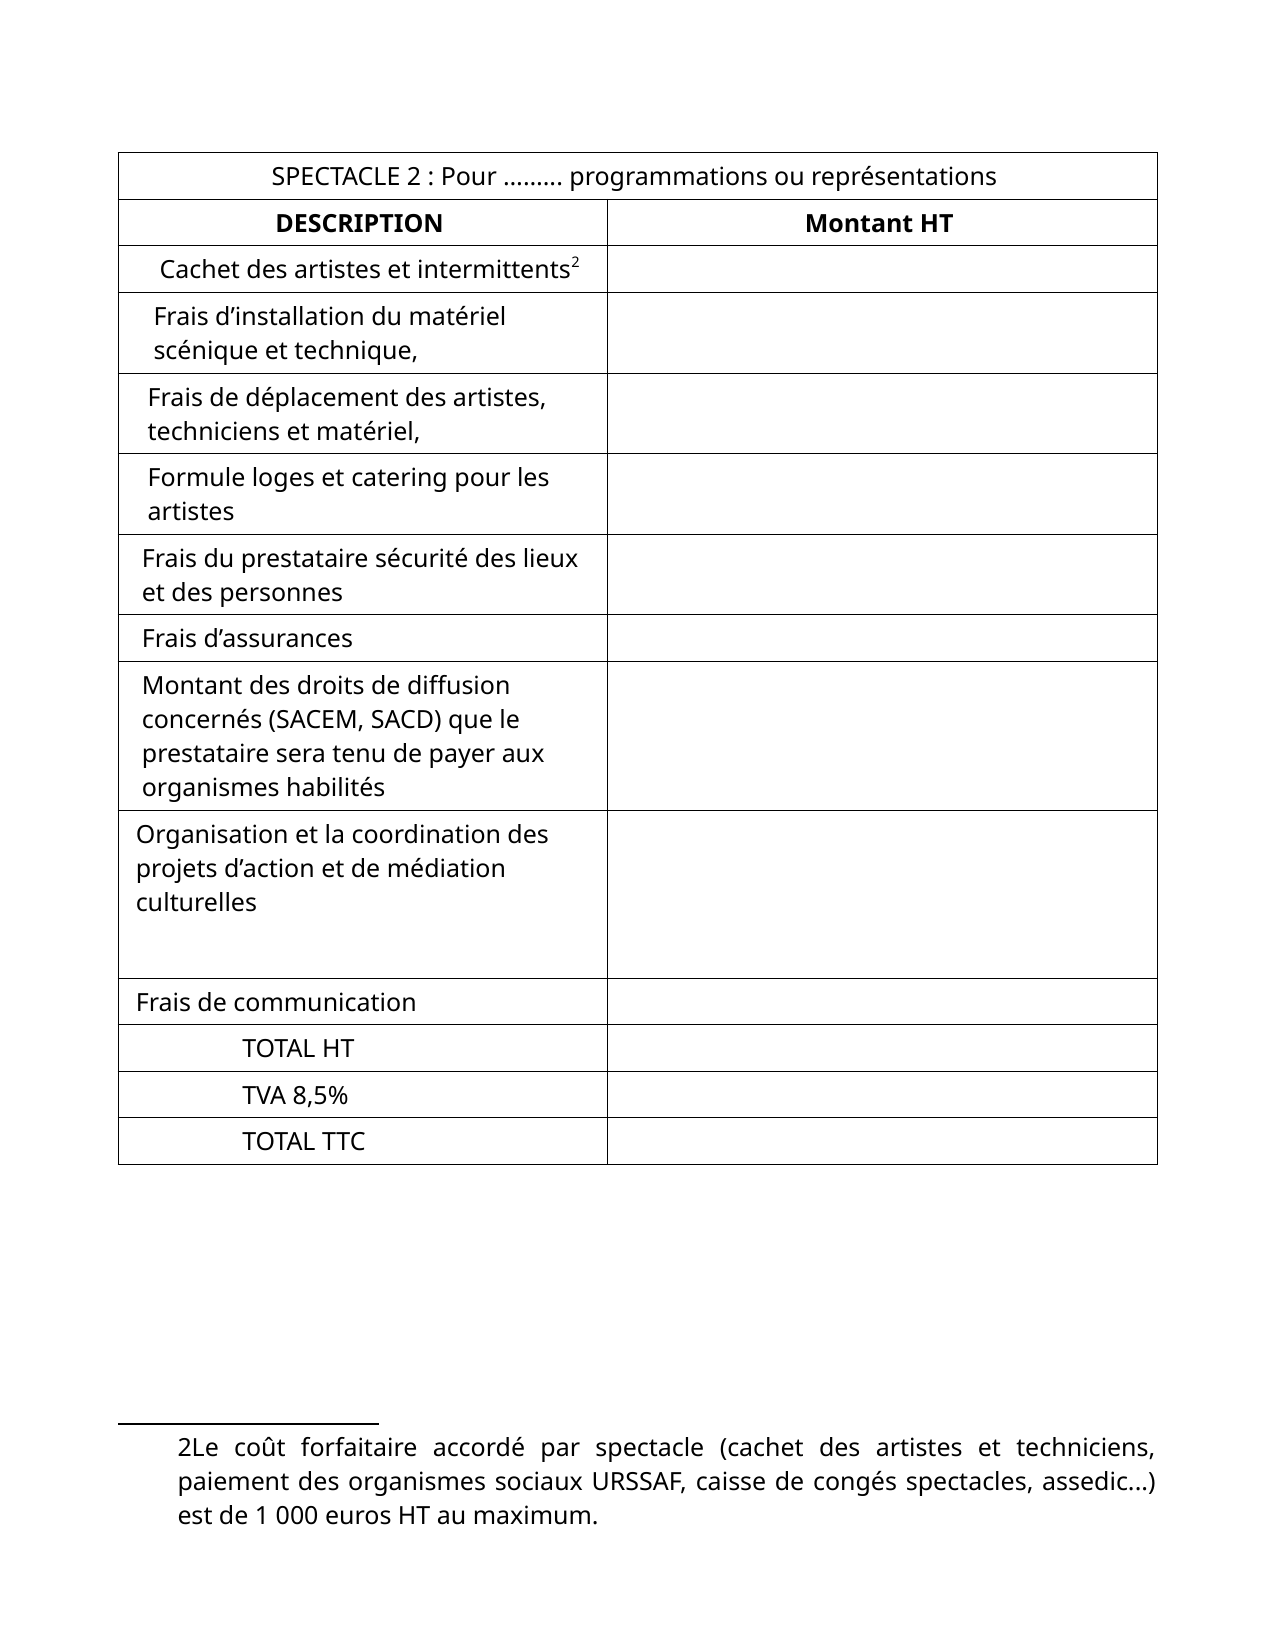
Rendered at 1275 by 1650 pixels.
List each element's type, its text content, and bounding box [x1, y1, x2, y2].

table_cell Frais du prestataire sécurité des lieux et des personnes [119, 535, 607, 614]
table_cell [608, 246, 1157, 292]
table_cell Frais d’assurances [119, 615, 607, 661]
table_cell Montant des droits de diffusion concernés (SACEM, SACD) que le prestataire sera tenu de payer aux organismes habilités [119, 662, 607, 810]
table_cell Cachet des artistes et intermittents [119, 246, 607, 292]
table_cell [608, 293, 1157, 372]
table_cell [608, 535, 1157, 614]
table_cell Organisation et la coordination des projets d’action et de médiation culturelles [119, 811, 607, 977]
table_cell [608, 454, 1157, 534]
table_cell [608, 1118, 1157, 1164]
table_cell Frais d’installation du matériel scénique et technique, [119, 293, 607, 372]
table_cell [608, 979, 1157, 1024]
table_cell [608, 1025, 1157, 1071]
table_cell [608, 662, 1157, 810]
table_cell Frais de communication [119, 979, 607, 1024]
table_cell [608, 811, 1157, 977]
table_cell TVA 8,5% [119, 1072, 607, 1117]
table_cell [608, 374, 1157, 453]
table_cell DESCRIPTION [119, 200, 607, 245]
table_cell TOTAL HT [119, 1025, 607, 1071]
table_header SPECTACLE 2 : Pour ……... programmations ou représentations [119, 153, 1157, 199]
table_cell [608, 615, 1157, 661]
table_cell Frais de déplacement des artistes, techniciens et matériel, [119, 374, 607, 453]
table_cell Montant HT [608, 200, 1157, 245]
table_cell Formule loges et catering pour les artistes [119, 454, 607, 534]
table_cell [608, 1072, 1157, 1117]
table_cell TOTAL TTC [119, 1118, 607, 1164]
